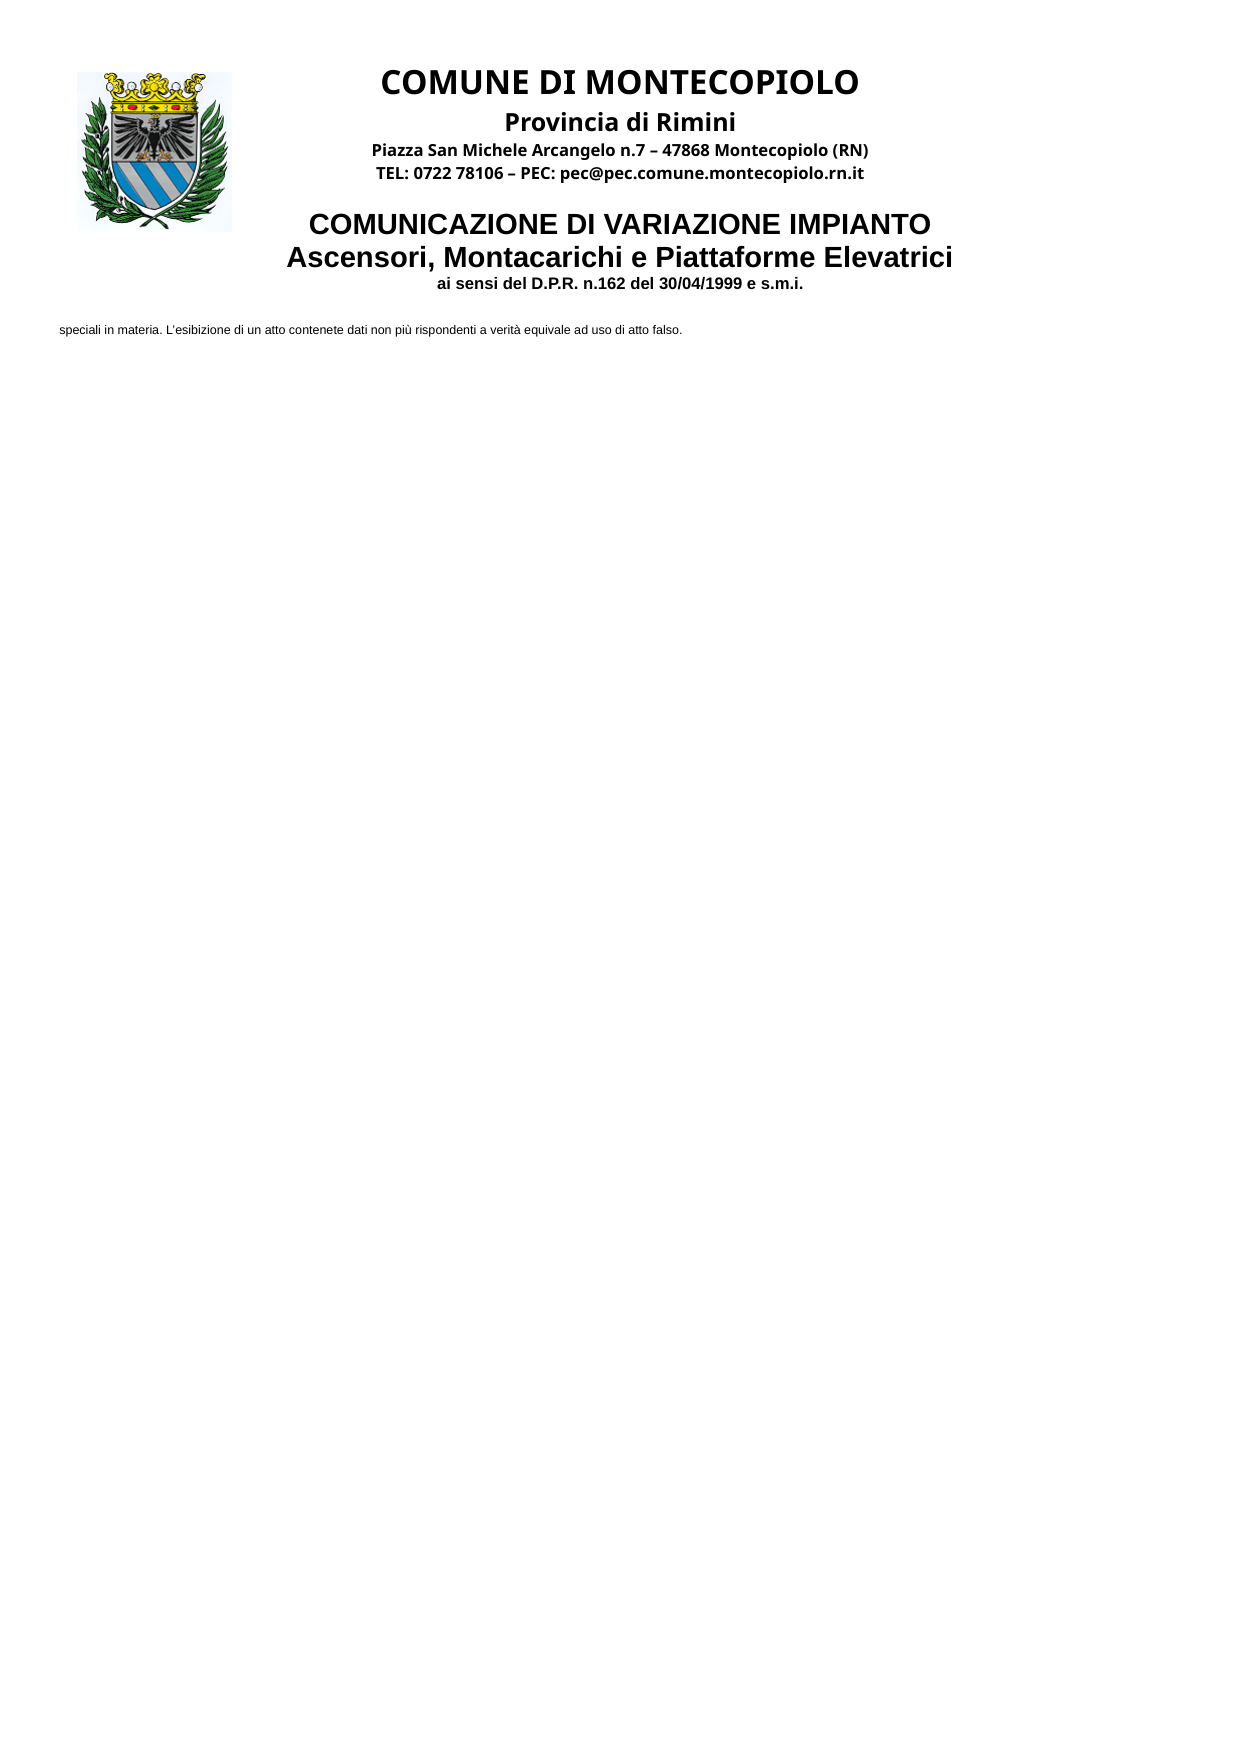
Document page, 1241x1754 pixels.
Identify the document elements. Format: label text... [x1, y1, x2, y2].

text speciali in materia. L’esibizione di un atto contenete dati non più rispondenti a verità equivale ad uso di atto falso. [59, 322, 1181, 337]
picture [77, 72, 233, 232]
